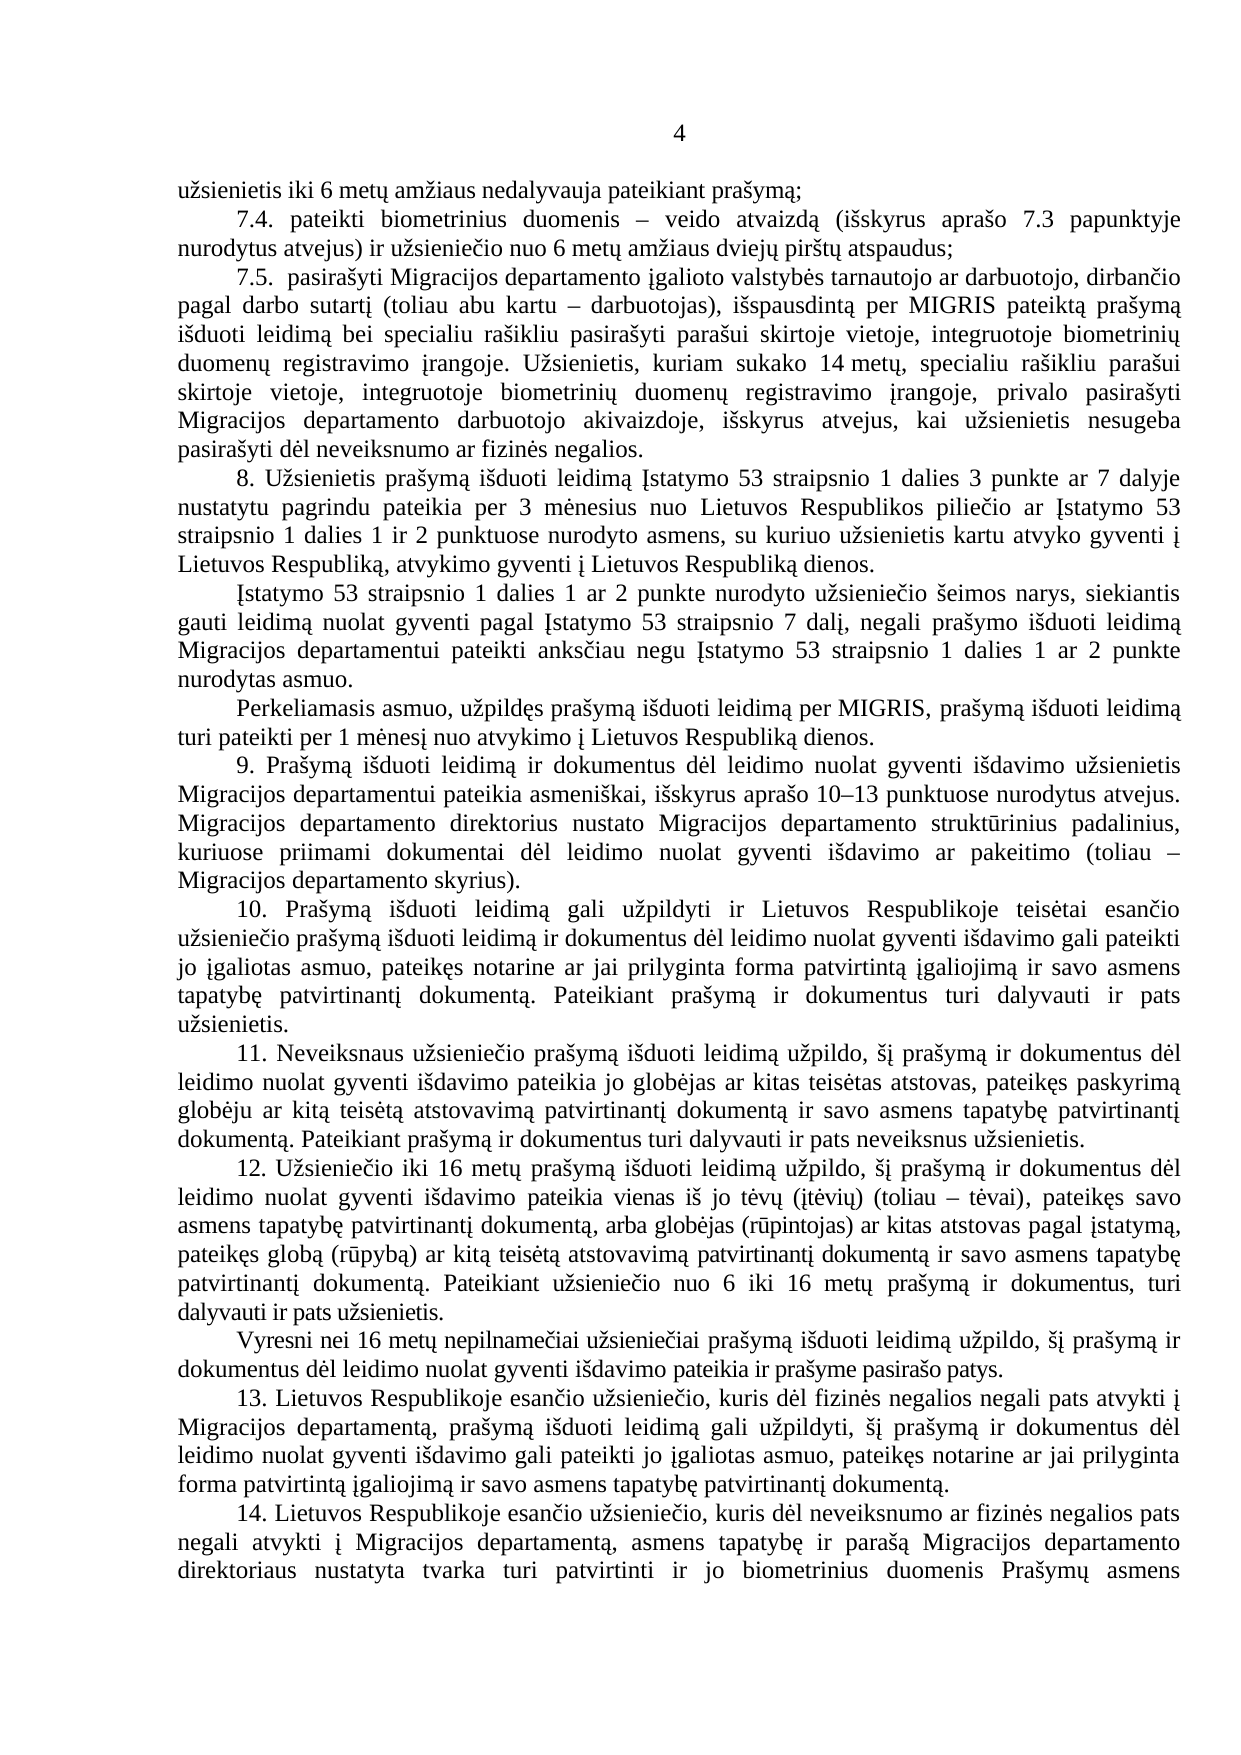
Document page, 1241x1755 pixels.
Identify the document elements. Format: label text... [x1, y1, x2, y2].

text 9. Prašymą išduoti leidimą ir dokumentus dėl leidimo nuolat gyventi išdavimo užsienietis Migracijos departamentui pateikia asmeniškai, išskyrus aprašo 10–13 punktuose nurodytus atvejus. Migracijos departamento direktorius nustato Migracijos departamento struktūrinius padalinius, kuriuose priimami dokumentai dėl leidimo nuolat gyventi išdavimo ar pakeitimo (toliau – Migracijos departamento skyrius). [177, 751, 1181, 894]
text Vyresni nei 16 metų nepilnamečiai užsieniečiai prašymą išduoti leidimą užpildo, šį prašymą ir dokumentus dėl leidimo nuolat gyventi išdavimo pateikia ir prašyme pasirašo patys. [177, 1326, 1181, 1383]
text 7.5. pasirašyti Migracijos departamento įgalioto valstybės tarnautojo ar darbuotojo, dirbančio pagal darbo sutartį (toliau abu kartu – darbuotojas), išspausdintą per MIGRIS pateiktą prašymą išduoti leidimą bei specialiu rašikliu pasirašyti parašui skirtoje vietoje, integruotoje biometrinių duomenų registravimo įrangoje. Užsienietis, kuriam sukako 14 metų, specialiu rašikliu parašui skirtoje vietoje, integruotoje biometrinių duomenų registravimo įrangoje, privalo pasirašyti Migracijos departamento darbuotojo akivaizdoje, išskyrus atvejus, kai užsienietis nesugeba pasirašyti dėl neveiksnumo ar fizinės negalios. [177, 262, 1181, 463]
text 7.4. pateikti biometrinius duomenis – veido atvaizdą (išskyrus aprašo 7.3 papunktyje nurodytus atvejus) ir užsieniečio nuo 6 metų amžiaus dviejų pirštų atspaudus; [177, 204, 1181, 262]
text 12. Užsieniečio iki 16 metų prašymą išduoti leidimą užpildo, šį prašymą ir dokumentus dėl leidimo nuolat gyventi išdavimo pateikia vienas iš jo tėvų (įtėvių) (toliau – tėvai), pateikęs savo asmens tapatybę patvirtinantį dokumentą, arba globėjas (rūpintojas) ar kitas atstovas pagal įstatymą, pateikęs globą (rūpybą) ar kitą teisėtą atstovavimą patvirtinantį dokumentą ir savo asmens tapatybę patvirtinantį dokumentą. Pateikiant užsieniečio nuo 6 iki 16 metų prašymą ir dokumentus, turi dalyvauti ir pats užsienietis. [177, 1153, 1181, 1326]
text 11. Neveiksnaus užsieniečio prašymą išduoti leidimą užpildo, šį prašymą ir dokumentus dėl leidimo nuolat gyventi išdavimo pateikia jo globėjas ar kitas teisėtas atstovas, pateikęs paskyrimą globėju ar kitą teisėtą atstovavimą patvirtinantį dokumentą ir savo asmens tapatybę patvirtinantį dokumentą. Pateikiant prašymą ir dokumentus turi dalyvauti ir pats neveiksnus užsienietis. [177, 1038, 1181, 1153]
text 8. Užsienietis prašymą išduoti leidimą Įstatymo 53 straipsnio 1 dalies 3 punkte ar 7 dalyje nustatytu pagrindu pateikia per 3 mėnesius nuo Lietuvos Respublikos piliečio ar Įstatymo 53 straipsnio 1 dalies 1 ir 2 punktuose nurodyto asmens, su kuriuo užsienietis kartu atvyko gyventi į Lietuvos Respubliką, atvykimo gyventi į Lietuvos Respubliką dienos. [177, 463, 1181, 578]
text užsienietis iki 6 metų amžiaus nedalyvauja pateikiant prašymą; [177, 176, 1181, 204]
text Įstatymo 53 straipsnio 1 dalies 1 ar 2 punkte nurodyto užsieniečio šeimos narys, siekiantis gauti leidimą nuolat gyventi pagal Įstatymo 53 straipsnio 7 dalį, negali prašymo išduoti leidimą Migracijos departamentui pateikti anksčiau negu Įstatymo 53 straipsnio 1 dalies 1 ar 2 punkte nurodytas asmuo. [177, 578, 1181, 693]
text 10. Prašymą išduoti leidimą gali užpildyti ir Lietuvos Respublikoje teisėtai esančio užsieniečio prašymą išduoti leidimą ir dokumentus dėl leidimo nuolat gyventi išdavimo gali pateikti jo įgaliotas asmuo, pateikęs notarine ar jai prilyginta forma patvirtintą įgaliojimą ir savo asmens tapatybę patvirtinantį dokumentą. Pateikiant prašymą ir dokumentus turi dalyvauti ir pats užsienietis. [177, 894, 1181, 1038]
text 13. Lietuvos Respublikoje esančio užsieniečio, kuris dėl fizinės negalios negali pats atvykti į Migracijos departamentą, prašymą išduoti leidimą gali užpildyti, šį prašymą ir dokumentus dėl leidimo nuolat gyventi išdavimo gali pateikti jo įgaliotas asmuo, pateikęs notarine ar jai prilyginta forma patvirtintą įgaliojimą ir savo asmens tapatybę patvirtinantį dokumentą. [177, 1383, 1181, 1498]
text 14. Lietuvos Respublikoje esančio užsieniečio, kuris dėl neveiksnumo ar fizinės negalios pats negali atvykti į Migracijos departamentą, asmens tapatybę ir parašą Migracijos departamento direktoriaus nustatyta tvarka turi patvirtinti ir jo biometrinius duomenis Prašymų asmens [177, 1498, 1181, 1584]
text Perkeliamasis asmuo, užpildęs prašymą išduoti leidimą per MIGRIS, prašymą išduoti leidimą turi pateikti per 1 mėnesį nuo atvykimo į Lietuvos Respubliką dienos. [177, 693, 1181, 751]
